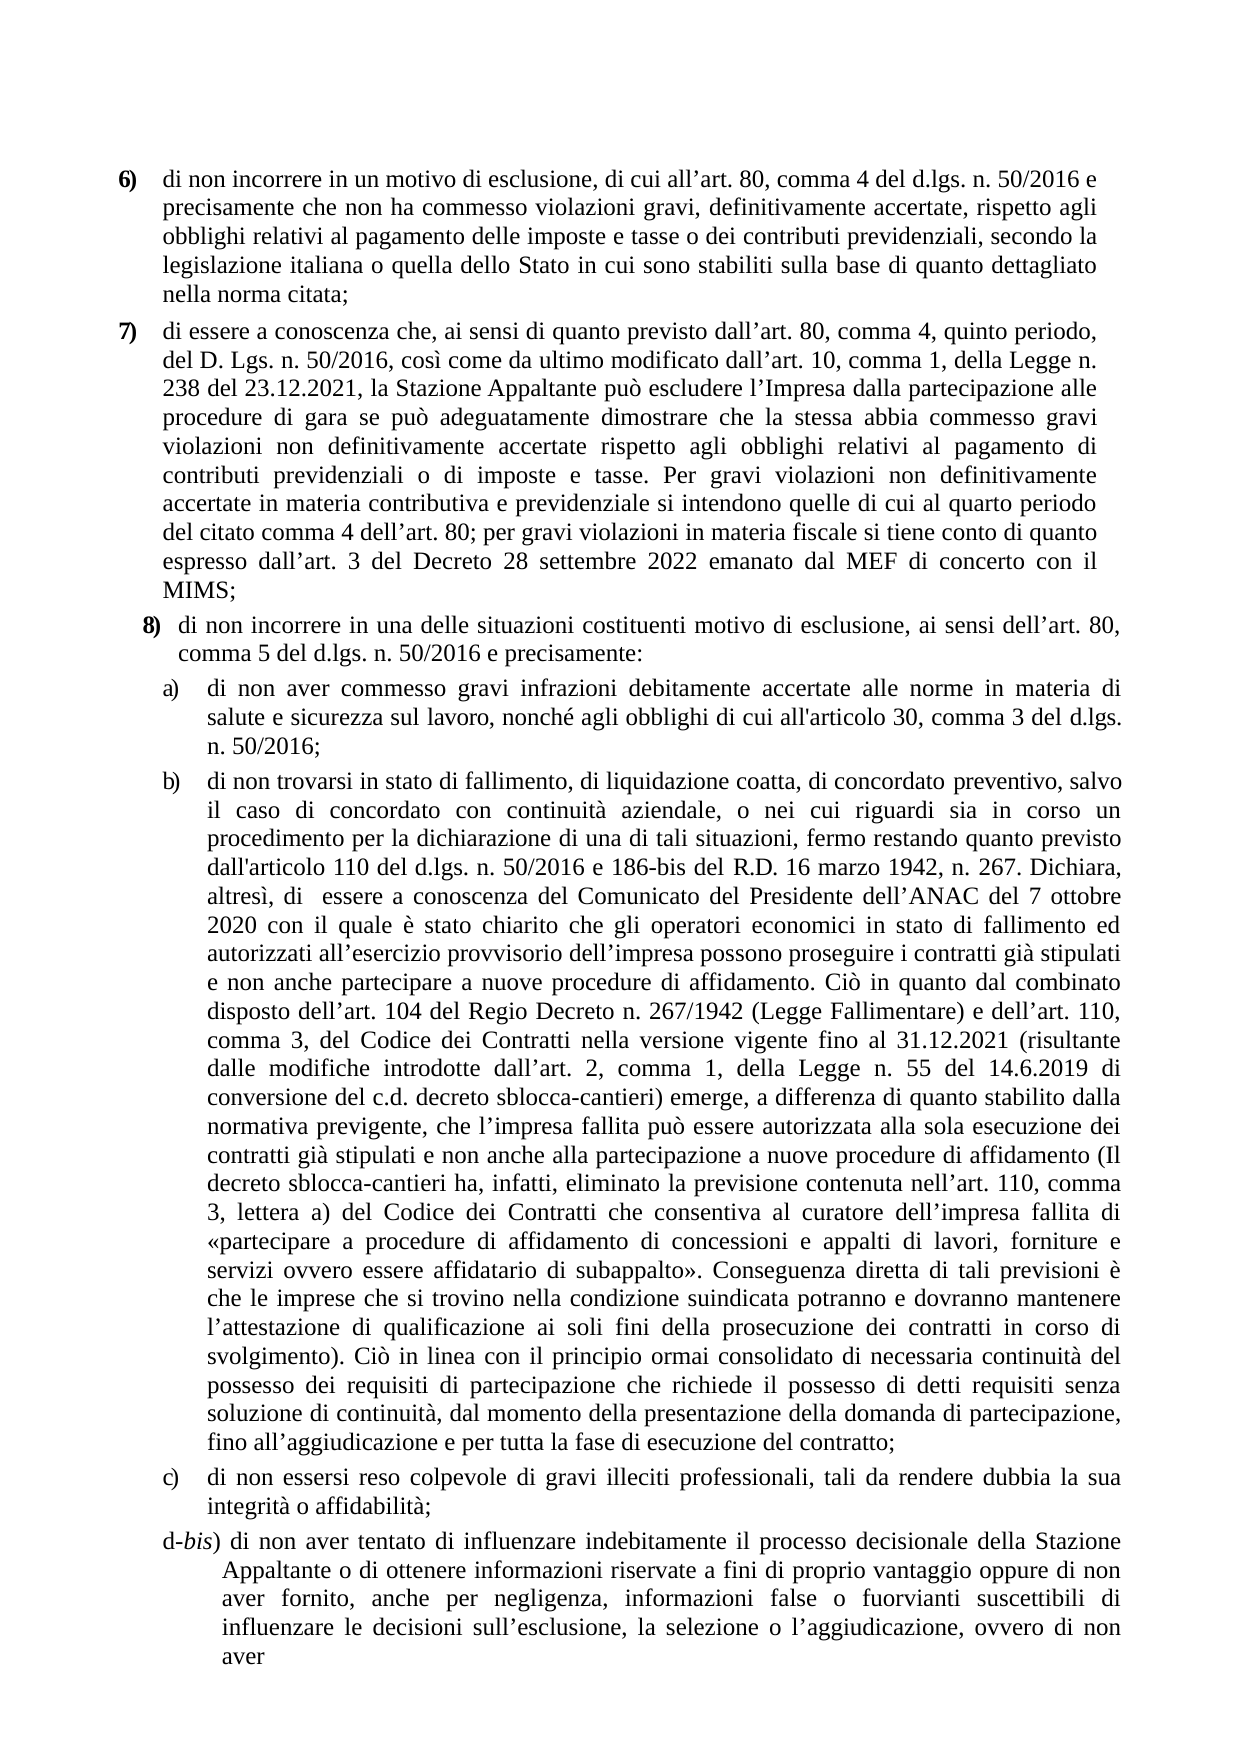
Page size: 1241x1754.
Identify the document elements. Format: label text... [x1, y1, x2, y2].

list di non incorrere in un motivo di esclusione, di cui all’art. 80, comma 4 del d.lgs. n. 50/2016 e precisamente che non ha commesso violazioni gravi, definitivamente accertate, rispetto agli obblighi relativi al pagamento delle imposte e tasse o dei contributi previdenziali, secondo la legislazione italiana o quella dello Stato in cui sono stabiliti sulla base di quanto dettagliato nella norma citata; [118, 164, 1098, 307]
list di essere a conoscenza che, ai sensi di quanto previsto dall’art. 80, comma 4, quinto periodo, del D. Lgs. n. 50/2016, così come da ultimo modificato dall’art. 10, comma 1, della Legge n. 238 del 23.12.2021, la Stazione Appaltante può escludere l’Impresa dalla partecipazione alle procedure di gara se può adeguatamente dimostrare che la stessa abbia commesso gravi violazioni non definitivamente accertate rispetto agli obblighi relativi al pagamento di contributi previdenziali o di imposte e tasse. Per gravi violazioni non definitivamente accertate in materia contributiva e previdenziale si intendono quelle di cui al quarto periodo del citato comma 4 dell’art. 80; per gravi violazioni in materia fiscale si tiene conto di quanto espresso dall’art. 3 del Decreto 28 settembre 2022 emanato dal MEF di concerto con il MIMS; [118, 316, 1098, 603]
list di non incorrere in una delle situazioni costituenti motivo di esclusione, ai sensi dell’art. 80, comma 5 del d.lgs. n. 50/2016 e precisamente: [142, 610, 1122, 667]
list di non aver commesso gravi infrazioni debitamente accertate alle norme in materia di salute e sicurezza sul lavoro, nonché agli obblighi di cui all'articolo 30, comma 3 del d.lgs. n. 50/2016; [162, 673, 1122, 760]
text d-bis) di non aver tentato di influenzare indebitamente il processo decisionale della Stazione Appaltante o di ottenere informazioni riservate a fini di proprio vantaggio oppure di non aver fornito, anche per negligenza, informazioni false o fuorvianti suscettibili di influenzare le decisioni sull’esclusione, la selezione o l’aggiudicazione, ovvero di non aver [162, 1526, 1122, 1670]
list di non essersi reso colpevole di gravi illeciti professionali, tali da rendere dubbia la sua integrità o affidabilità; [162, 1462, 1122, 1520]
list di non trovarsi in stato di fallimento, di liquidazione coatta, di concordato preventivo, salvo il caso di concordato con continuità aziendale, o nei cui riguardi sia in corso un procedimento per la dichiarazione di una di tali situazioni, fermo restando quanto previsto dall'articolo 110 del d.lgs. n. 50/2016 e 186-bis del R.D. 16 marzo 1942, n. 267. Dichiara, altresì, di essere a conoscenza del Comunicato del Presidente dell’ANAC del 7 ottobre 2020 con il quale è stato chiarito che gli operatori economici in stato di fallimento ed autorizzati all’esercizio provvisorio dell’impresa possono proseguire i contratti già stipulati e non anche partecipare a nuove procedure di affidamento. Ciò in quanto dal combinato disposto dell’art. 104 del Regio Decreto n. 267/1942 (Legge Fallimentare) e dell’art. 110, comma 3, del Codice dei Contratti nella versione vigente fino al 31.12.2021 (risultante dalle modifiche introdotte dall’art. 2, comma 1, della Legge n. 55 del 14.6.2019 di conversione del c.d. decreto sblocca-cantieri) emerge, a differenza di quanto stabilito dalla normativa previgente, che l’impresa fallita può essere autorizzata alla sola esecuzione dei contratti già stipulati e non anche alla partecipazione a nuove procedure di affidamento (Il decreto sblocca-cantieri ha, infatti, eliminato la previsione contenuta nell’art. 110, comma 3, lettera a) del Codice dei Contratti che consentiva al curatore dell’impresa fallita di «partecipare a procedure di affidamento di concessioni e appalti di lavori, forniture e servizi ovvero essere affidatario di subappalto». Conseguenza diretta di tali previsioni è che le imprese che si trovino nella condizione suindicata potranno e dovranno mantenere l’attestazione di qualificazione ai soli fini della prosecuzione dei contratti in corso di svolgimento). Ciò in linea con il principio ormai consolidato di necessaria continuità del possesso dei requisiti di partecipazione che richiede il possesso di detti requisiti senza soluzione di continuità, dal momento della presentazione della domanda di partecipazione, fino all’aggiudicazione e per tutta la fase di esecuzione del contratto; [162, 766, 1122, 1456]
